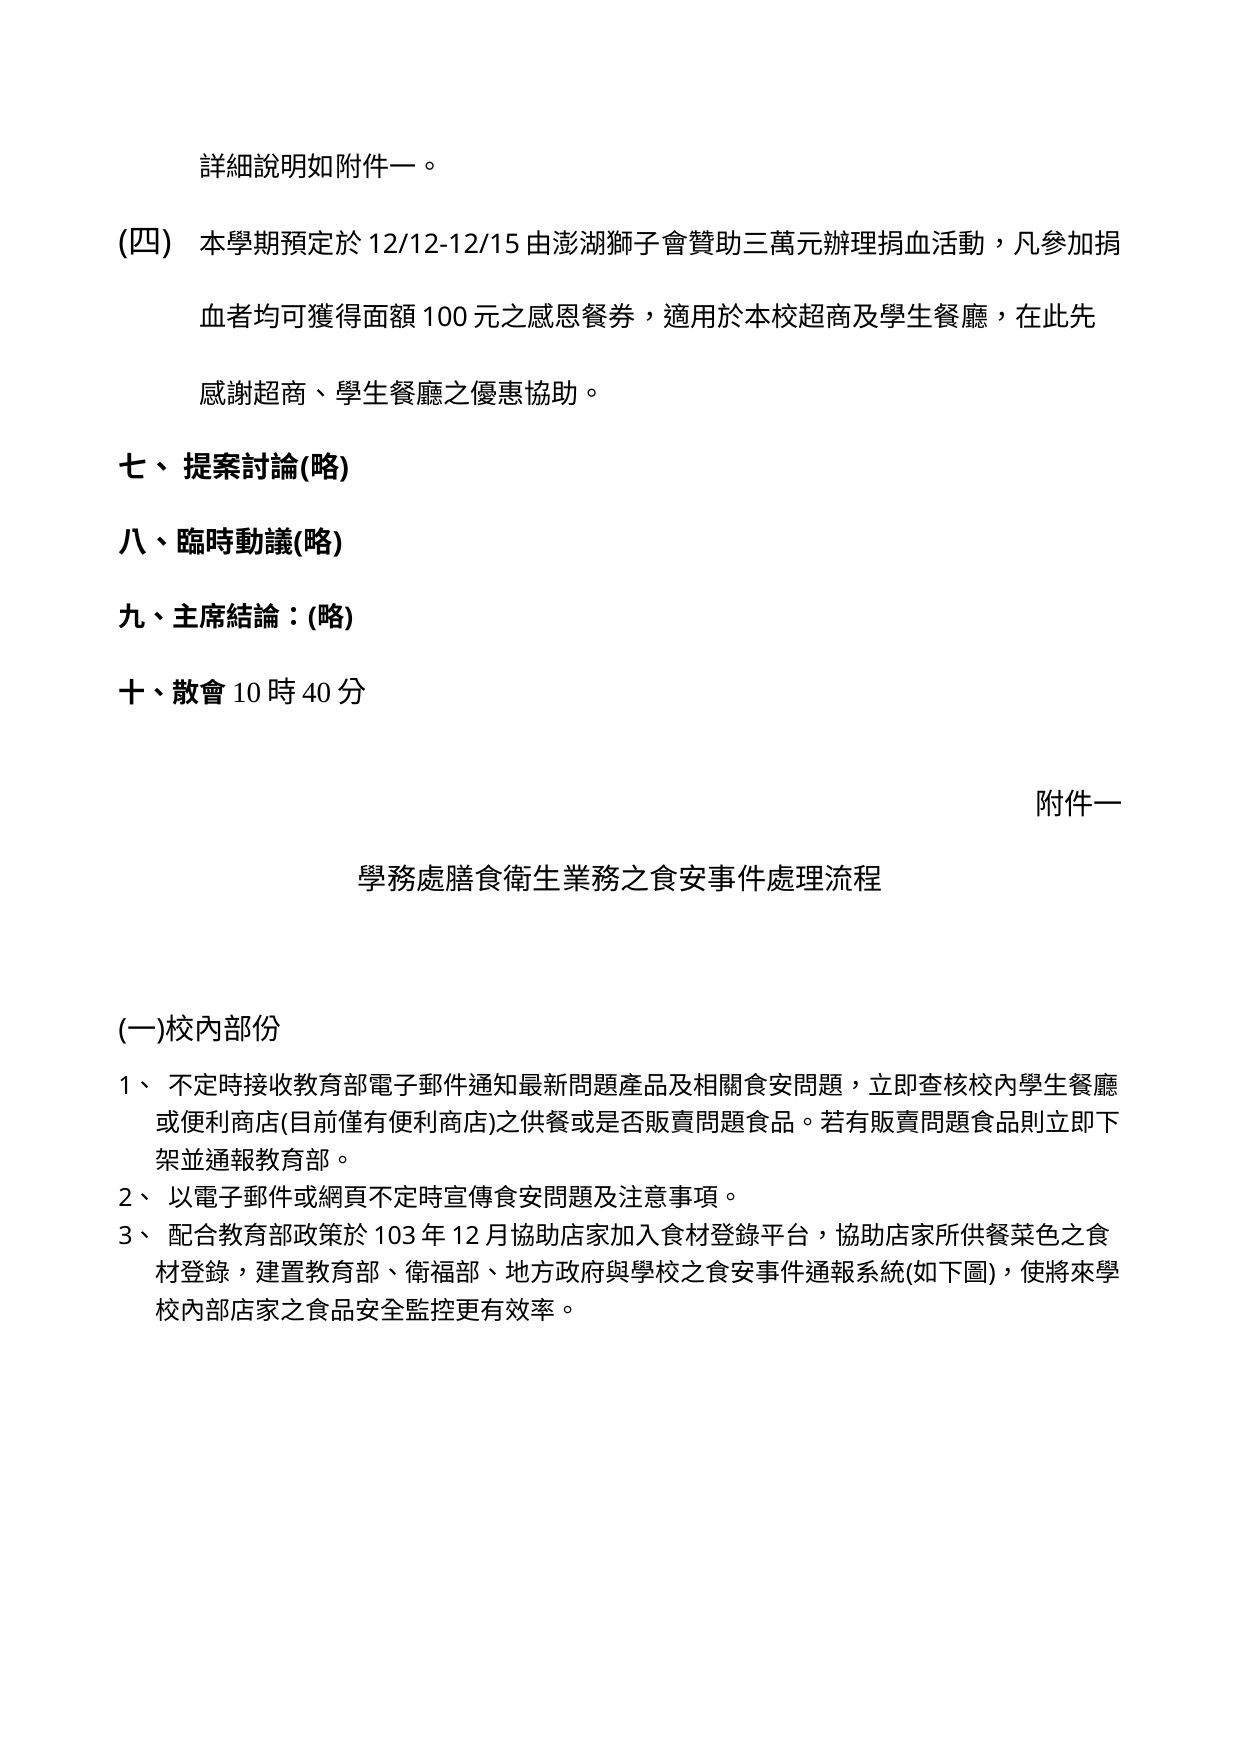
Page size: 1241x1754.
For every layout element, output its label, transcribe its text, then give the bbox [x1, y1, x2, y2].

list 本學期預定於12/12-12/15由澎湖獅子會贊助三萬元辦理捐血活動，凡參加捐血者均可獲得面額100元之感恩餐券，適用於本校超商及學生餐廳，在此先感謝超商、學生餐廳之優惠協助。 [118, 202, 1122, 427]
text 附件一 [118, 764, 1122, 839]
list 配合教育部推動之校園食材登錄政策，於今年12月份預定輔導本校店家上線登錄，詳細說明如附件一。 [118, 127, 1164, 202]
list 不定時接收教育部電子郵件通知最新問題產品及相關食安問題，立即查核校內學生餐廳或便利商店(目前僅有便利商店)之供餐或是否販賣問題食品。若有販賣問題食品則立即下架並通報教育部。 [118, 1064, 1122, 1177]
text (一)校內部份 [118, 989, 1122, 1064]
text 八、臨時動議(略) [118, 502, 1122, 577]
list 配合教育部政策於103年12月協助店家加入食材登錄平台，協助店家所供餐菜色之食材登錄，建置教育部、衛福部、地方政府與學校之食安事件通報系統(如下圖)，使將來學校內部店家之食品安全監控更有效率。 [118, 1214, 1122, 1327]
text 九、主席結論：(略) [118, 577, 1122, 652]
text 十、散會10時40分 [118, 652, 1122, 727]
text 七、 提案討論(略) [118, 427, 1122, 502]
text 學務處膳食衛生業務之食安事件處理流程 [118, 839, 1122, 914]
list 以電子郵件或網頁不定時宣傳食安問題及注意事項。 [118, 1177, 1122, 1214]
